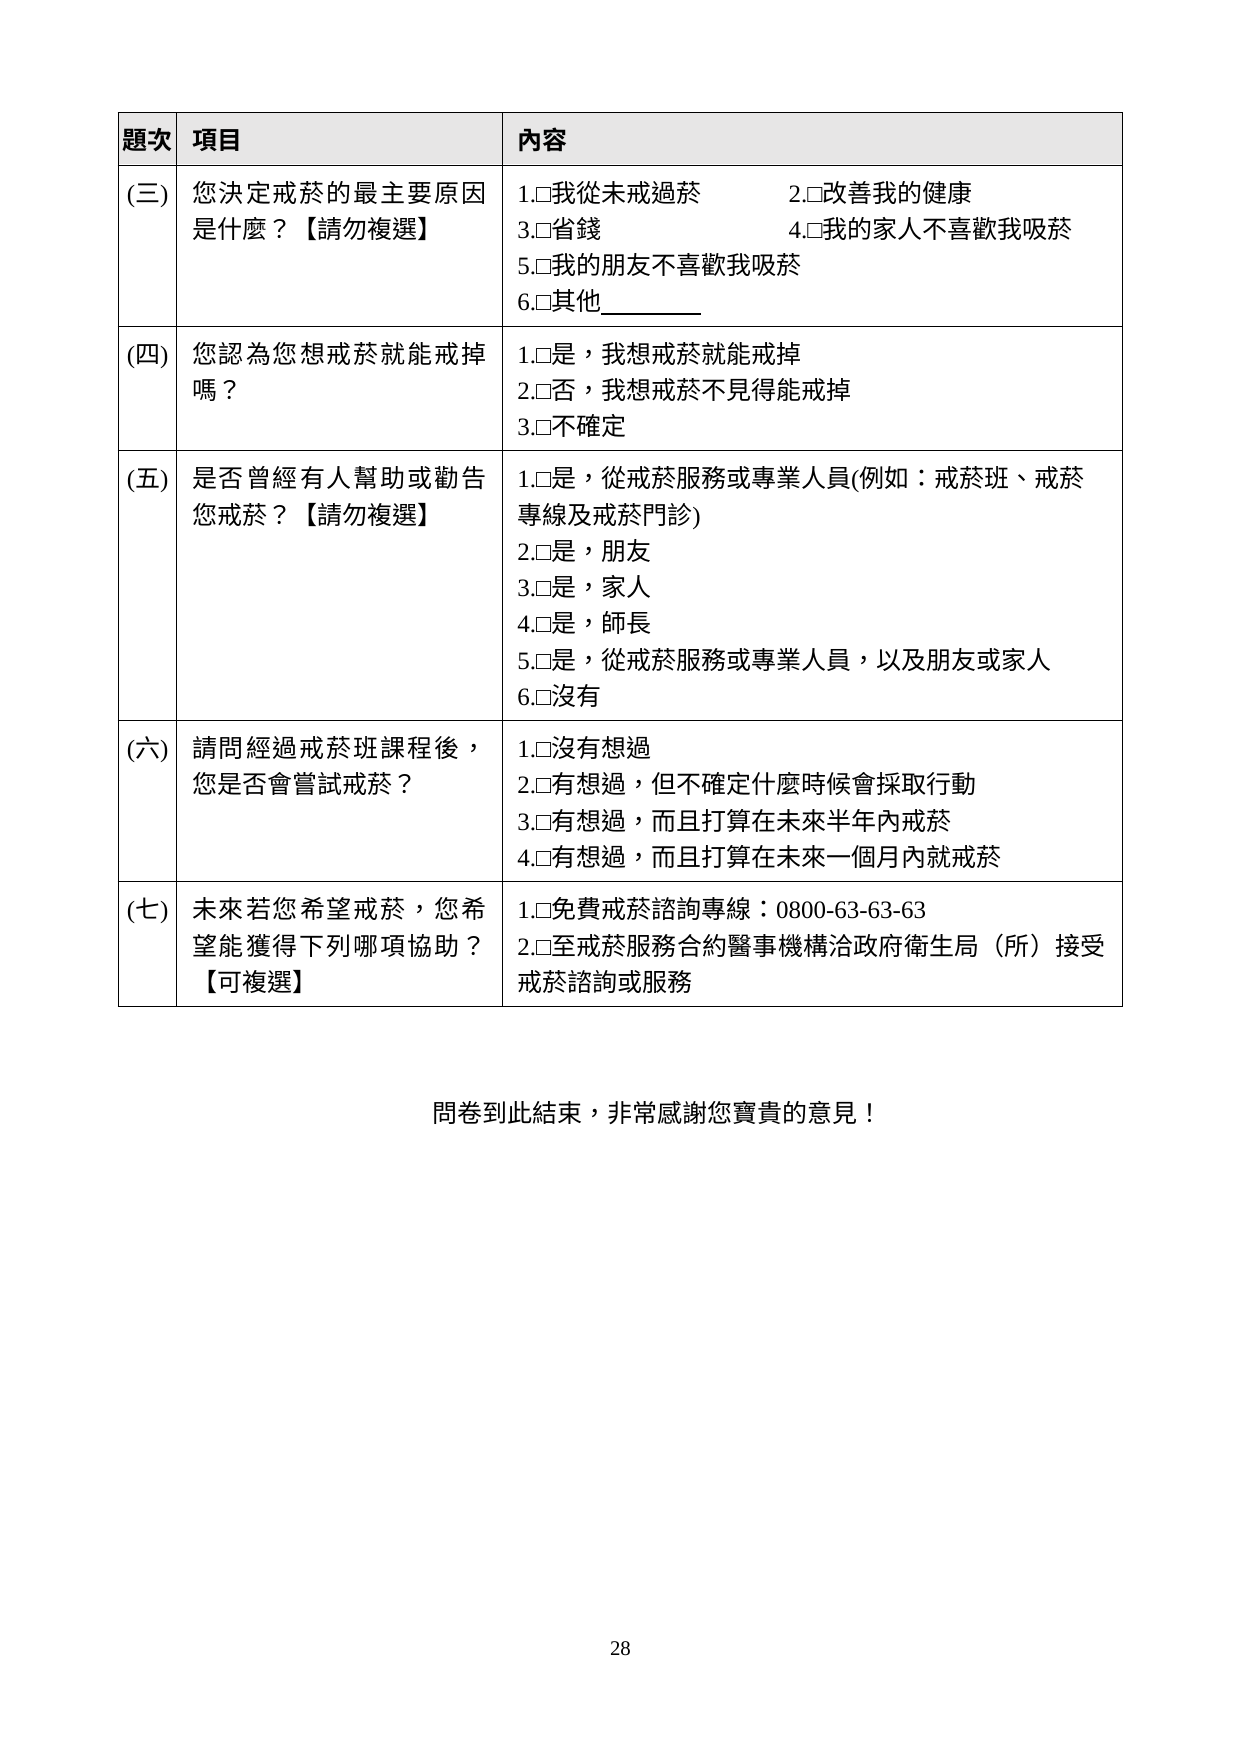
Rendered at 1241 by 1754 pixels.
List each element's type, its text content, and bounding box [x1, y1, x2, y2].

table_cell 1.□我從未戒過菸 2.□改善我的健康 3.□省錢 4.□我的家人不喜歡我吸菸 5.□我的朋友不喜歡我吸菸 6.□其他 [503, 166, 1122, 326]
text 問卷到此結束，非常感謝您寶貴的意見！ [192, 1069, 1122, 1132]
table_header 內容 [503, 113, 1122, 164]
table_cell 1.□沒有想過 2.□有想過，但不確定什麼時候會採取行動 3.□有想過，而且打算在未來半年內戒菸 4.□有想過，而且打算在未來一個月內就戒菸 [503, 721, 1122, 881]
table_header 題次 [119, 113, 176, 164]
table_cell (五) [119, 451, 176, 720]
table_cell 1.□是，從戒菸服務或專業人員(例如：戒菸班、戒菸專線及戒菸門診) 2.□是，朋友 3.□是，家人 4.□是，師長 5.□是，從戒菸服務或專業人員，以及朋友或家人 6.□沒有 [503, 451, 1122, 720]
table_cell 您決定戒菸的最主要原因是什麼？【請勿複選】 [177, 166, 502, 326]
table_cell 未來若您希望戒菸，您希望能獲得下列哪項協助？【可複選】 [177, 882, 502, 1006]
table_cell 1.□免費戒菸諮詢專線：0800-63-63-63 2.□至戒菸服務合約醫事機構洽政府衛生局（所）接受戒菸諮詢或服務 [503, 882, 1122, 1006]
table_header 項目 [177, 113, 502, 164]
table_cell (七) [119, 882, 176, 1006]
table_cell 您認為您想戒菸就能戒掉嗎？ [177, 327, 502, 450]
table_cell (四) [119, 327, 176, 450]
table_cell 1.□是，我想戒菸就能戒掉 2.□否，我想戒菸不見得能戒掉 3.□不確定 [503, 327, 1122, 450]
table_cell (六) [119, 721, 176, 881]
table_cell 請問經過戒菸班課程後，您是否會嘗試戒菸？ [177, 721, 502, 881]
table_cell (三) [119, 166, 176, 326]
table_cell 是否曾經有人幫助或勸告您戒菸？【請勿複選】 [177, 451, 502, 720]
